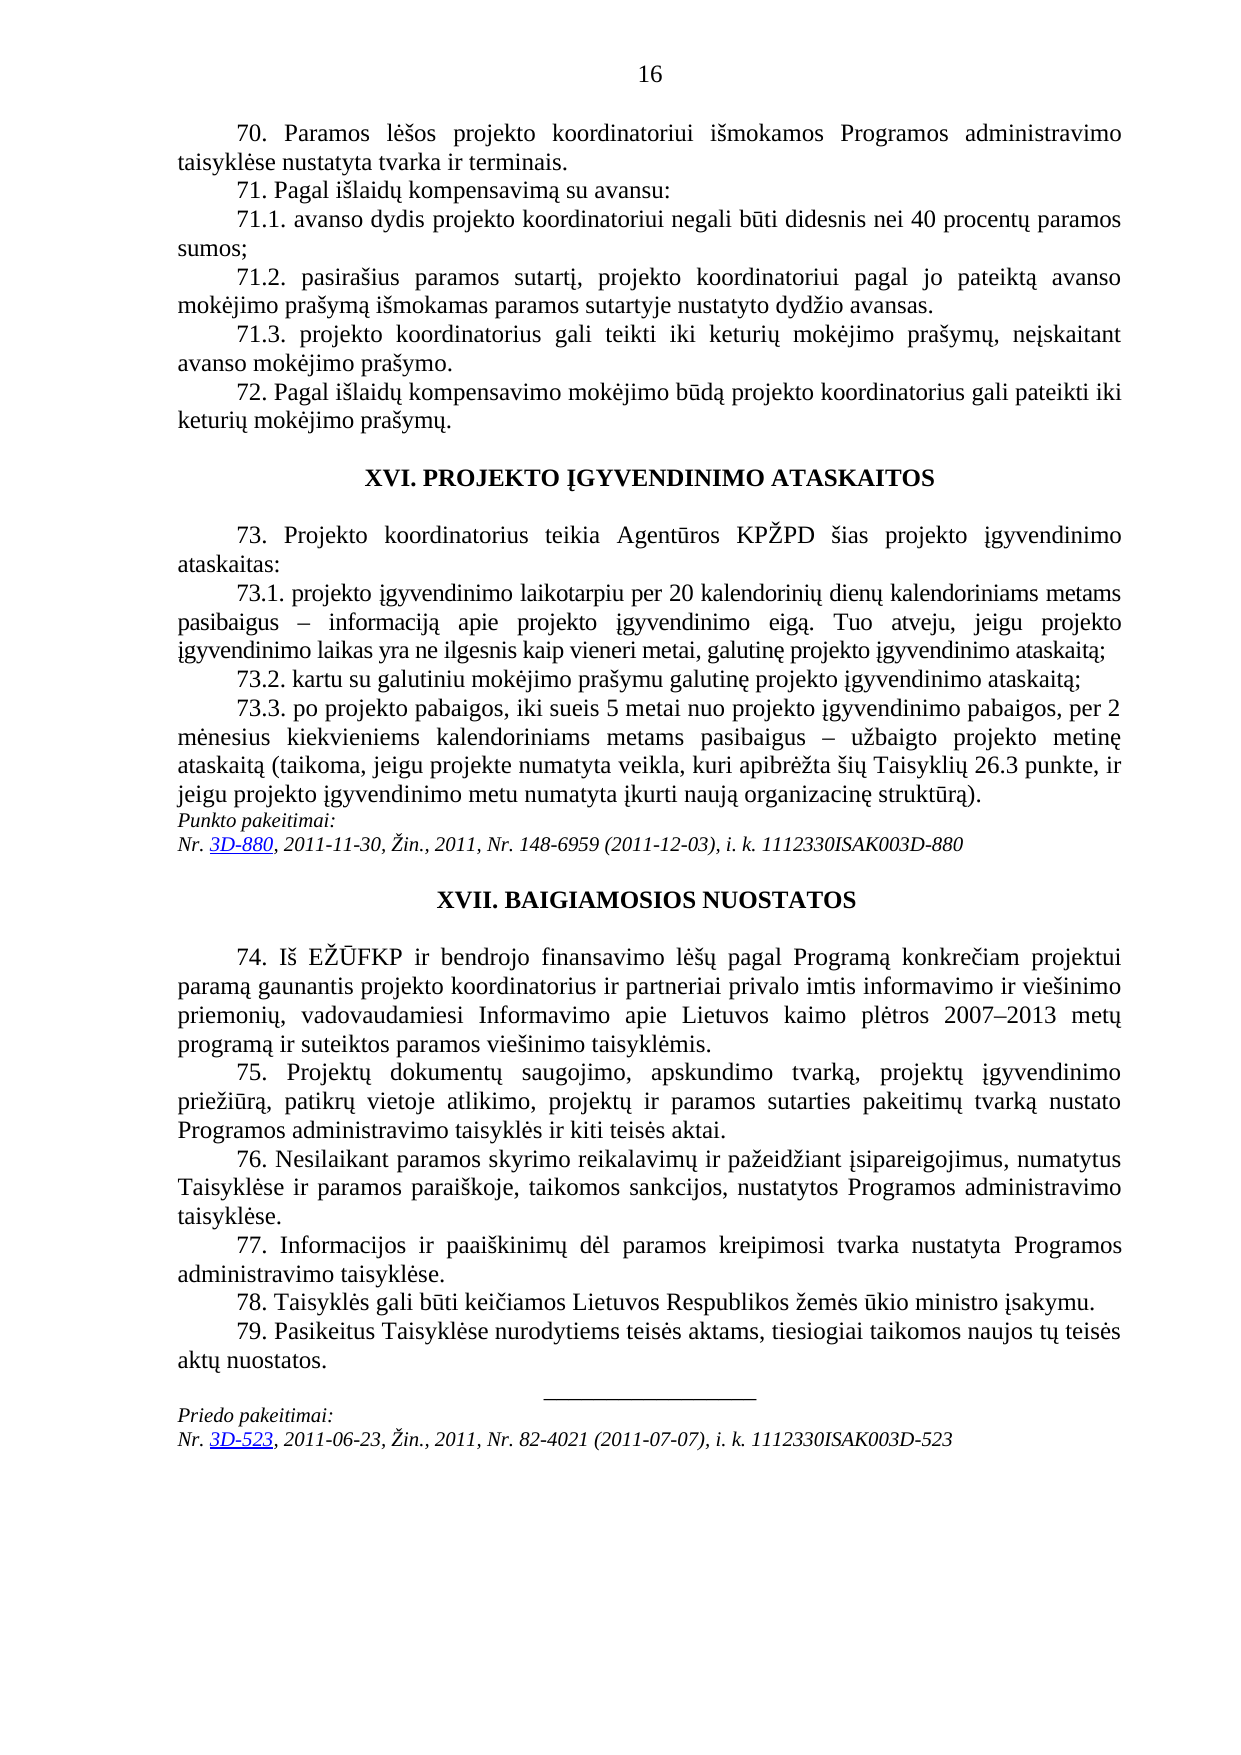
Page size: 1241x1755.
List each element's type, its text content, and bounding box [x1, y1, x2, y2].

text 73.3. po projekto pabaigos, iki sueis 5 metai nuo projekto įgyvendinimo pabaigos, per 2 mėnesius kiekvieniems kalendoriniams metams pasibaigus – užbaigto projekto metinę ataskaitą (taikoma, jeigu projekte numatyta veikla, kuri apibrėžta šių Taisyklių 26.3 punkte, ir jeigu projekto įgyvendinimo metu numatyta įkurti naują organizacinę struktūrą). [177, 693, 1122, 808]
text 73. Projekto koordinatorius teikia Agentūros KPŽPD šias projekto įgyvendinimo ataskaitas: [177, 521, 1122, 578]
text 76. Nesilaikant paramos skyrimo reikalavimų ir pažeidžiant įsipareigojimus, numatytus Taisyklėse ir paramos paraiškoje, taikomos sankcijos, nustatytos Programos administravimo taisyklėse. [177, 1144, 1122, 1230]
text 71.2. pasirašius paramos sutartį, projekto koordinatoriui pagal jo pateiktą avanso mokėjimo prašymą išmokamas paramos sutartyje nustatyto dydžio avansas. [177, 262, 1122, 319]
text Nr. 3D-880, 2011-11-30, Žin., 2011, Nr. 148-6959 (2011-12-03), i. k. 1112330ISAK003D-880 [177, 832, 1122, 856]
text 71. Pagal išlaidų kompensavimą su avansu: [177, 176, 1122, 204]
text 78. Taisyklės gali būti keičiamos Lietuvos Respublikos žemės ūkio ministro įsakymu. [177, 1287, 1122, 1316]
text XVII. BAIGIAMOSIOS NUOSTATOS [177, 885, 1122, 914]
text 75. Projektų dokumentų saugojimo, apskundimo tvarką, projektų įgyvendinimo priežiūrą, patikrų vietoje atlikimo, projektų ir paramos sutarties pakeitimų tvarką nustato Programos administravimo taisyklės ir kiti teisės aktai. [177, 1057, 1122, 1144]
text Nr. 3D-523, 2011-06-23, Žin., 2011, Nr. 82-4021 (2011-07-07), i. k. 1112330ISAK003D-523 [177, 1427, 1122, 1451]
text 73.2. kartu su galutiniu mokėjimo prašymu galutinę projekto įgyvendinimo ataskaitą; [177, 664, 1122, 693]
text 70. Paramos lėšos projekto koordinatoriui išmokamos Programos administravimo taisyklėse nustatyta tvarka ir terminais. [177, 118, 1122, 176]
text 73.1. projekto įgyvendinimo laikotarpiu per 20 kalendorinių dienų kalendoriniams metams pasibaigus – informaciją apie projekto įgyvendinimo eigą. Tuo atveju, jeigu projekto įgyvendinimo laikas yra ne ilgesnis kaip vieneri metai, galutinę projekto įgyvendinimo ataskaitą; [177, 578, 1122, 664]
text 77. Informacijos ir paaiškinimų dėl paramos kreipimosi tvarka nustatyta Programos administravimo taisyklėse. [177, 1230, 1122, 1287]
text 72. Pagal išlaidų kompensavimo mokėjimo būdą projekto koordinatorius gali pateikti iki keturių mokėjimo prašymų. [177, 377, 1122, 434]
text _________________ [177, 1374, 1122, 1402]
text 74. Iš EŽŪFKP ir bendrojo finansavimo lėšų pagal Programą konkrečiam projektui paramą gaunantis projekto koordinatorius ir partneriai privalo imtis informavimo ir viešinimo priemonių, vadovaudamiesi Informavimo apie Lietuvos kaimo plėtros 2007–2013 metų programą ir suteiktos paramos viešinimo taisyklėmis. [177, 942, 1122, 1057]
text 79. Pasikeitus Taisyklėse nurodytiems teisės aktams, tiesiogiai taikomos naujos tų teisės aktų nuostatos. [177, 1316, 1122, 1374]
text XVI. PROJEKTO ĮGYVENDINIMO ATASKAITOS [177, 463, 1122, 492]
text Punkto pakeitimai: [177, 808, 1122, 832]
text Priedo pakeitimai: [177, 1402, 1122, 1427]
text 71.3. projekto koordinatorius gali teikti iki keturių mokėjimo prašymų, neįskaitant avanso mokėjimo prašymo. [177, 319, 1122, 377]
text 71.1. avanso dydis projekto koordinatoriui negali būti didesnis nei 40 procentų paramos sumos; [177, 204, 1122, 262]
